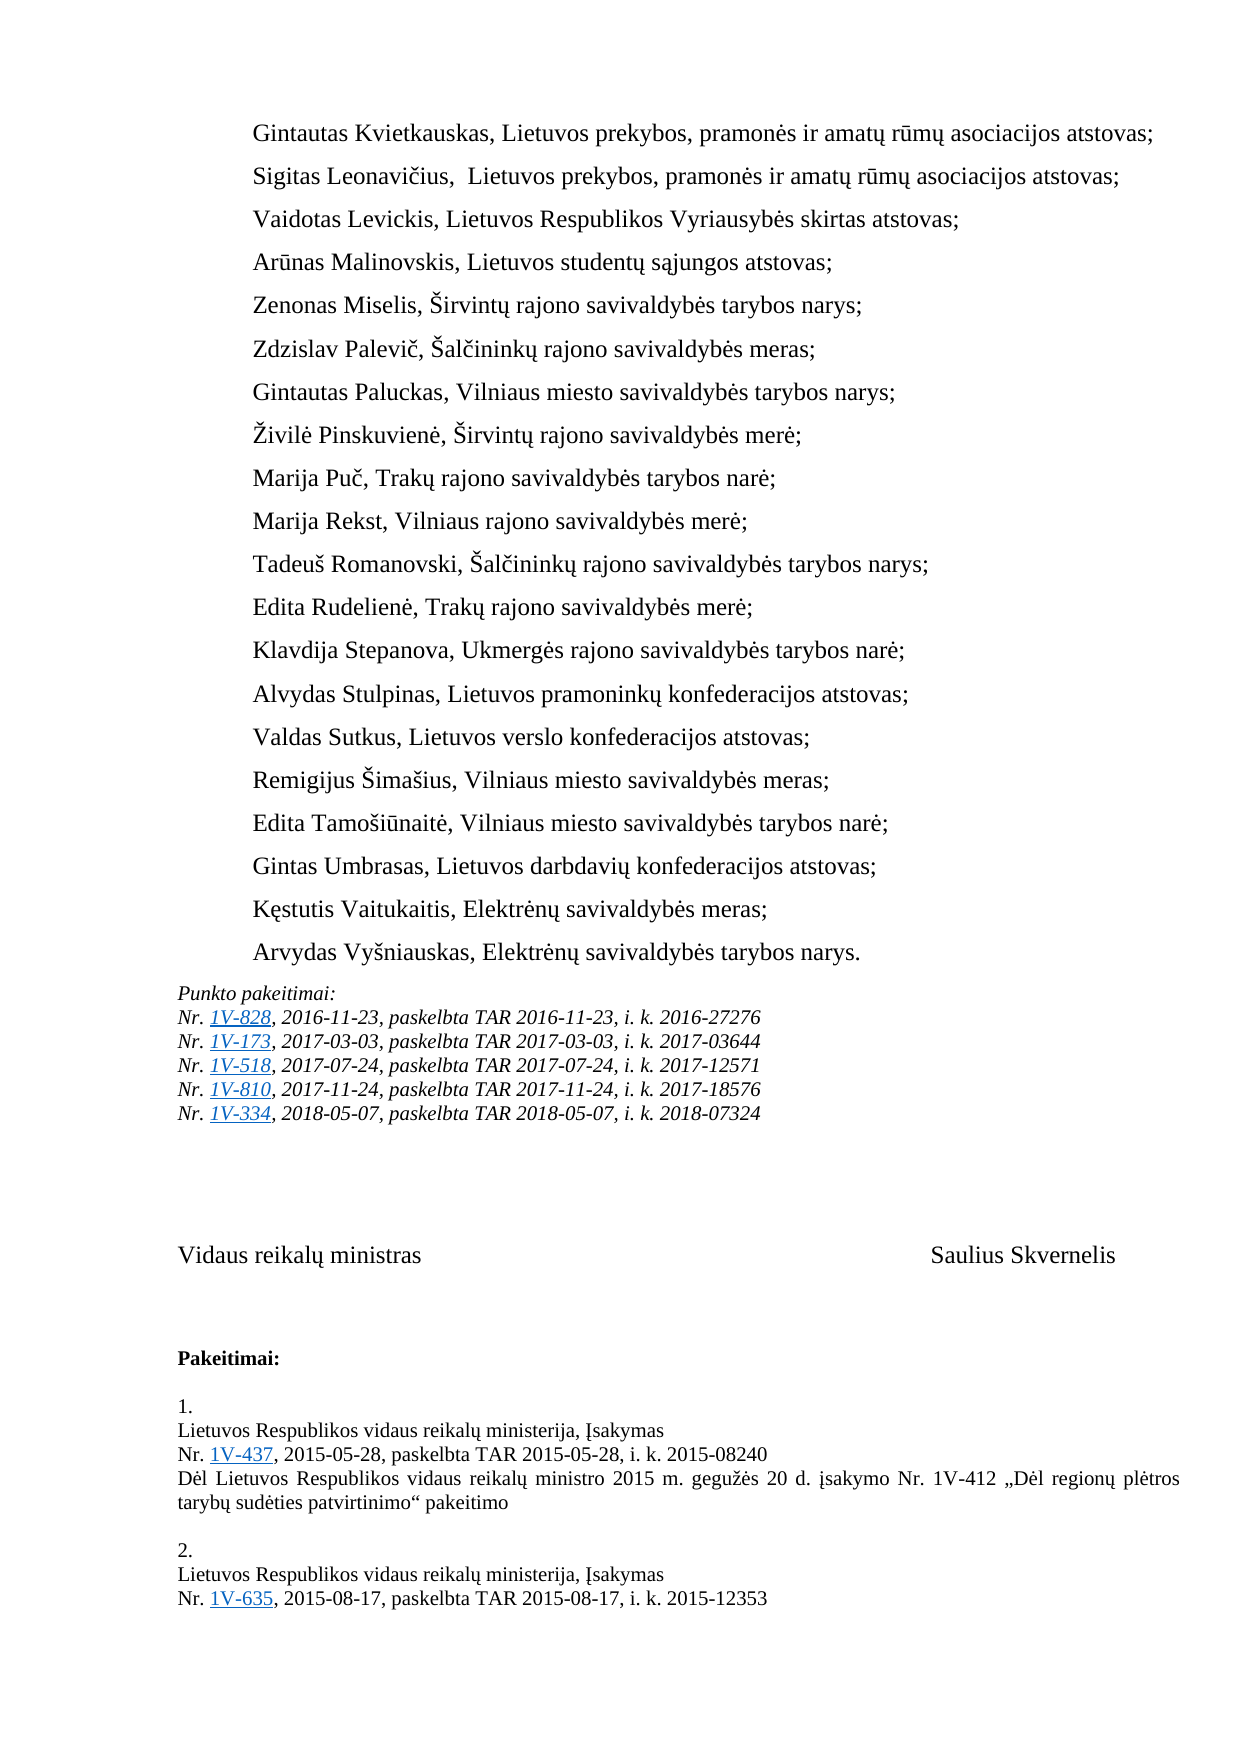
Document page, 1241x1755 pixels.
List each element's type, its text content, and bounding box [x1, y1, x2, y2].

text Marija Rekst, Vilniaus rajono savivaldybės merė; [177, 506, 1181, 535]
text Nr. 1V-518, 2017-07-24, paskelbta TAR 2017-07-24, i. k. 2017-12571 [177, 1053, 1181, 1077]
text Gintautas Kvietkauskas, Lietuvos prekybos, pramonės ir amatų rūmų asociacijos atstovas; [177, 118, 1181, 147]
text Valdas Sutkus, Lietuvos verslo konfederacijos atstovas; [177, 722, 1181, 751]
text Alvydas Stulpinas, Lietuvos pramoninkų konfederacijos atstovas; [177, 679, 1181, 707]
text Zdzislav Palevič, Šalčininkų rajono savivaldybės meras; [177, 334, 1181, 362]
text Vaidotas Levickis, Lietuvos Respublikos Vyriausybės skirtas atstovas; [177, 204, 1181, 233]
text Nr. 1V-437, 2015-05-28, paskelbta TAR 2015-05-28, i. k. 2015-08240 [177, 1442, 1181, 1466]
text Arvydas Vyšniauskas, Elektrėnų savivaldybės tarybos narys. [177, 937, 1181, 966]
text Remigijus Šimašius, Vilniaus miesto savivaldybės meras; [177, 765, 1181, 794]
text Dėl Lietuvos Respublikos vidaus reikalų ministro 2015 m. gegužės 20 d. įsakymo Nr. 1V-412 „Dėl regionų plėtros tarybų sudėties patvirtinimo“ pakeitimo [177, 1466, 1181, 1514]
text Punkto pakeitimai: [177, 981, 1181, 1005]
text Gintautas Paluckas, Vilniaus miesto savivaldybės tarybos narys; [177, 377, 1181, 406]
text Gintas Umbrasas, Lietuvos darbdavių konfederacijos atstovas; [177, 851, 1181, 880]
text Sigitas Leonavičius, Lietuvos prekybos, pramonės ir amatų rūmų asociacijos atstovas; [177, 161, 1181, 190]
text Nr. 1V-828, 2016-11-23, paskelbta TAR 2016-11-23, i. k. 2016-27276 [177, 1005, 1181, 1029]
text Edita Tamošiūnaitė, Vilniaus miesto savivaldybės tarybos narė; [177, 808, 1181, 837]
text Lietuvos Respublikos vidaus reikalų ministerija, Įsakymas [177, 1418, 1181, 1442]
text Zenonas Miselis, Širvintų rajono savivaldybės tarybos narys; [177, 291, 1181, 319]
text Nr. 1V-810, 2017-11-24, paskelbta TAR 2017-11-24, i. k. 2017-18576 [177, 1077, 1181, 1101]
text 2. [177, 1538, 1181, 1562]
text Nr. 1V-173, 2017-03-03, paskelbta TAR 2017-03-03, i. k. 2017-03644 [177, 1029, 1181, 1053]
text Pakeitimai: [177, 1346, 1181, 1370]
text Živilė Pinskuvienė, Širvintų rajono savivaldybės merė; [177, 420, 1181, 449]
text Klavdija Stepanova, Ukmergės rajono savivaldybės tarybos narė; [177, 636, 1181, 664]
text Kęstutis Vaitukaitis, Elektrėnų savivaldybės meras; [177, 894, 1181, 923]
text Tadeuš Romanovski, Šalčininkų rajono savivaldybės tarybos narys; [177, 549, 1181, 578]
text Nr. 1V-334, 2018-05-07, paskelbta TAR 2018-05-07, i. k. 2018-07324 [177, 1101, 1181, 1125]
text Edita Rudelienė, Trakų rajono savivaldybės merė; [177, 592, 1181, 621]
text Marija Puč, Trakų rajono savivaldybės tarybos narė; [177, 463, 1181, 492]
text 1. [177, 1394, 1181, 1418]
text Nr. 1V-635, 2015-08-17, paskelbta TAR 2015-08-17, i. k. 2015-12353 [177, 1586, 1181, 1610]
text Arūnas Malinovskis, Lietuvos studentų sąjungos atstovas; [177, 247, 1181, 276]
text Lietuvos Respublikos vidaus reikalų ministerija, Įsakymas [177, 1562, 1181, 1586]
text Vidaus reikalų ministras Saulius Skvernelis [177, 1240, 1181, 1269]
